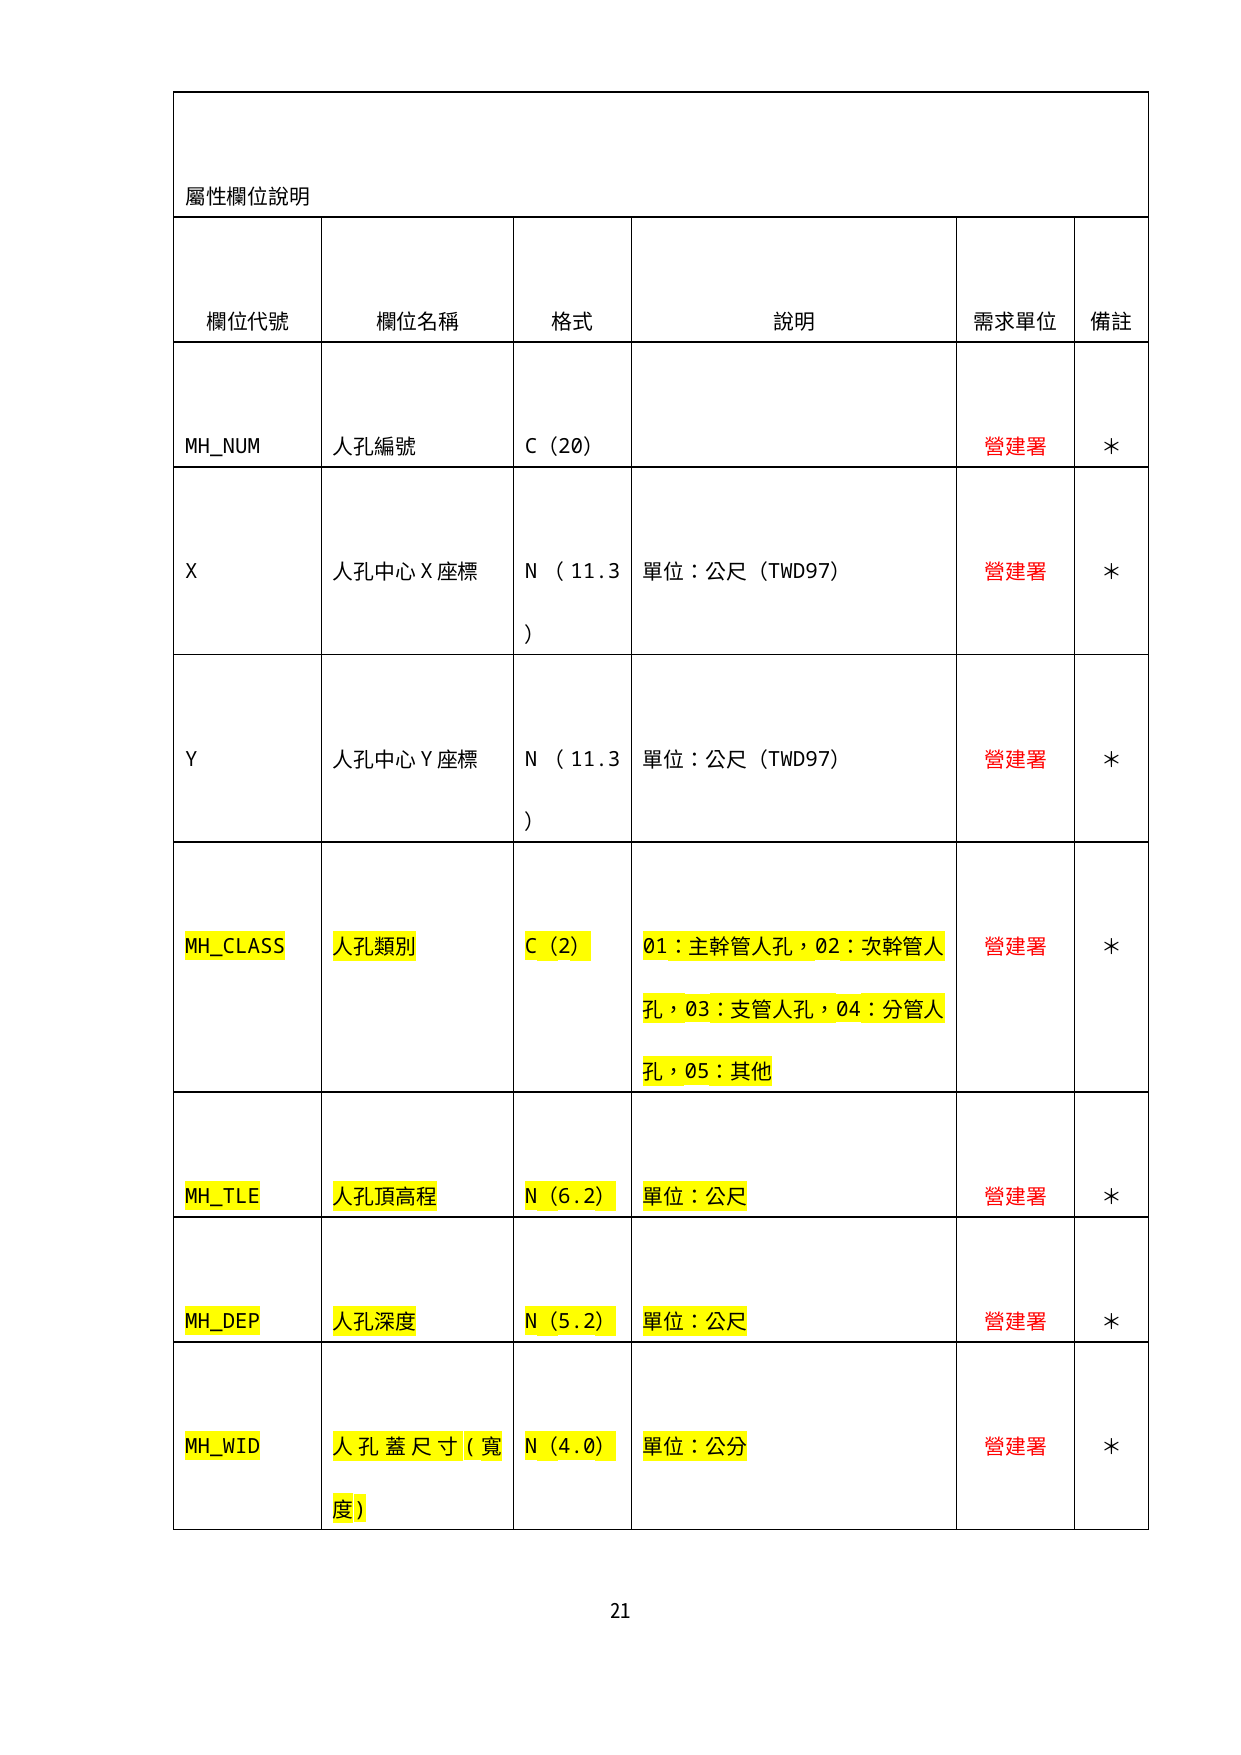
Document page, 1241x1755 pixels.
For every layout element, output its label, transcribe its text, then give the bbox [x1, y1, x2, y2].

table_cell 人孔深度 [322, 1218, 513, 1341]
table_cell MH_DEP [174, 1218, 321, 1341]
table_cell 營建署 [957, 1343, 1074, 1529]
table_cell N（11.3） [514, 468, 631, 654]
table_cell 格式 [514, 218, 631, 341]
table_cell [632, 343, 956, 466]
table_cell 人孔中心X座標 [322, 468, 513, 654]
table_cell ＊ [1075, 655, 1148, 841]
table_cell 備註 [1075, 218, 1148, 341]
table_cell ＊ [1075, 343, 1148, 466]
table_cell MH_NUM [174, 343, 321, 466]
table_cell N（5.2） [514, 1218, 631, 1341]
table_cell MH_CLASS [174, 843, 321, 1091]
table_cell 單位：公尺（TWD97） [632, 468, 956, 654]
table_cell MH_TLE [174, 1093, 321, 1216]
table_cell 營建署 [957, 1093, 1074, 1216]
table_cell 營建署 [957, 843, 1074, 1091]
table_cell 說明 [632, 218, 956, 341]
table_cell ＊ [1075, 1343, 1148, 1529]
table_cell 屬性欄位說明 [174, 93, 1148, 216]
table_cell MH_WID [174, 1343, 321, 1529]
table_cell 營建署 [957, 655, 1074, 841]
table_cell N（6.2） [514, 1093, 631, 1216]
table_cell C（20） [514, 343, 631, 466]
table_cell 人孔蓋尺寸(寬度) [322, 1343, 513, 1529]
table_cell N（4.0） [514, 1343, 631, 1529]
table_cell 單位：公尺 [632, 1093, 956, 1216]
table_cell 需求單位 [957, 218, 1074, 341]
table_cell 欄位代號 [174, 218, 321, 341]
table_cell N（11.3） [514, 655, 631, 841]
table_cell 人孔頂高程 [322, 1093, 513, 1216]
table_cell 單位：公尺 [632, 1218, 956, 1341]
table_cell 人孔中心Y座標 [322, 655, 513, 841]
table_cell 單位：公尺（TWD97） [632, 655, 956, 841]
table_cell Y [174, 655, 321, 841]
table_cell 單位：公分 [632, 1343, 956, 1529]
table_cell ＊ [1075, 1093, 1148, 1216]
table_cell 人孔編號 [322, 343, 513, 466]
table_cell 營建署 [957, 343, 1074, 466]
table_cell 營建署 [957, 468, 1074, 654]
table_cell ＊ [1075, 468, 1148, 654]
table_cell C（2） [514, 843, 631, 1091]
table_cell X [174, 468, 321, 654]
table_cell 人孔類別 [322, 843, 513, 1091]
table_cell 01：主幹管人孔，02：次幹管人孔，03：支管人孔，04：分管人孔，05：其他 [632, 843, 956, 1091]
table_cell ＊ [1075, 843, 1148, 1091]
table_cell 欄位名稱 [322, 218, 513, 341]
table_cell 營建署 [957, 1218, 1074, 1341]
table_cell ＊ [1075, 1218, 1148, 1341]
